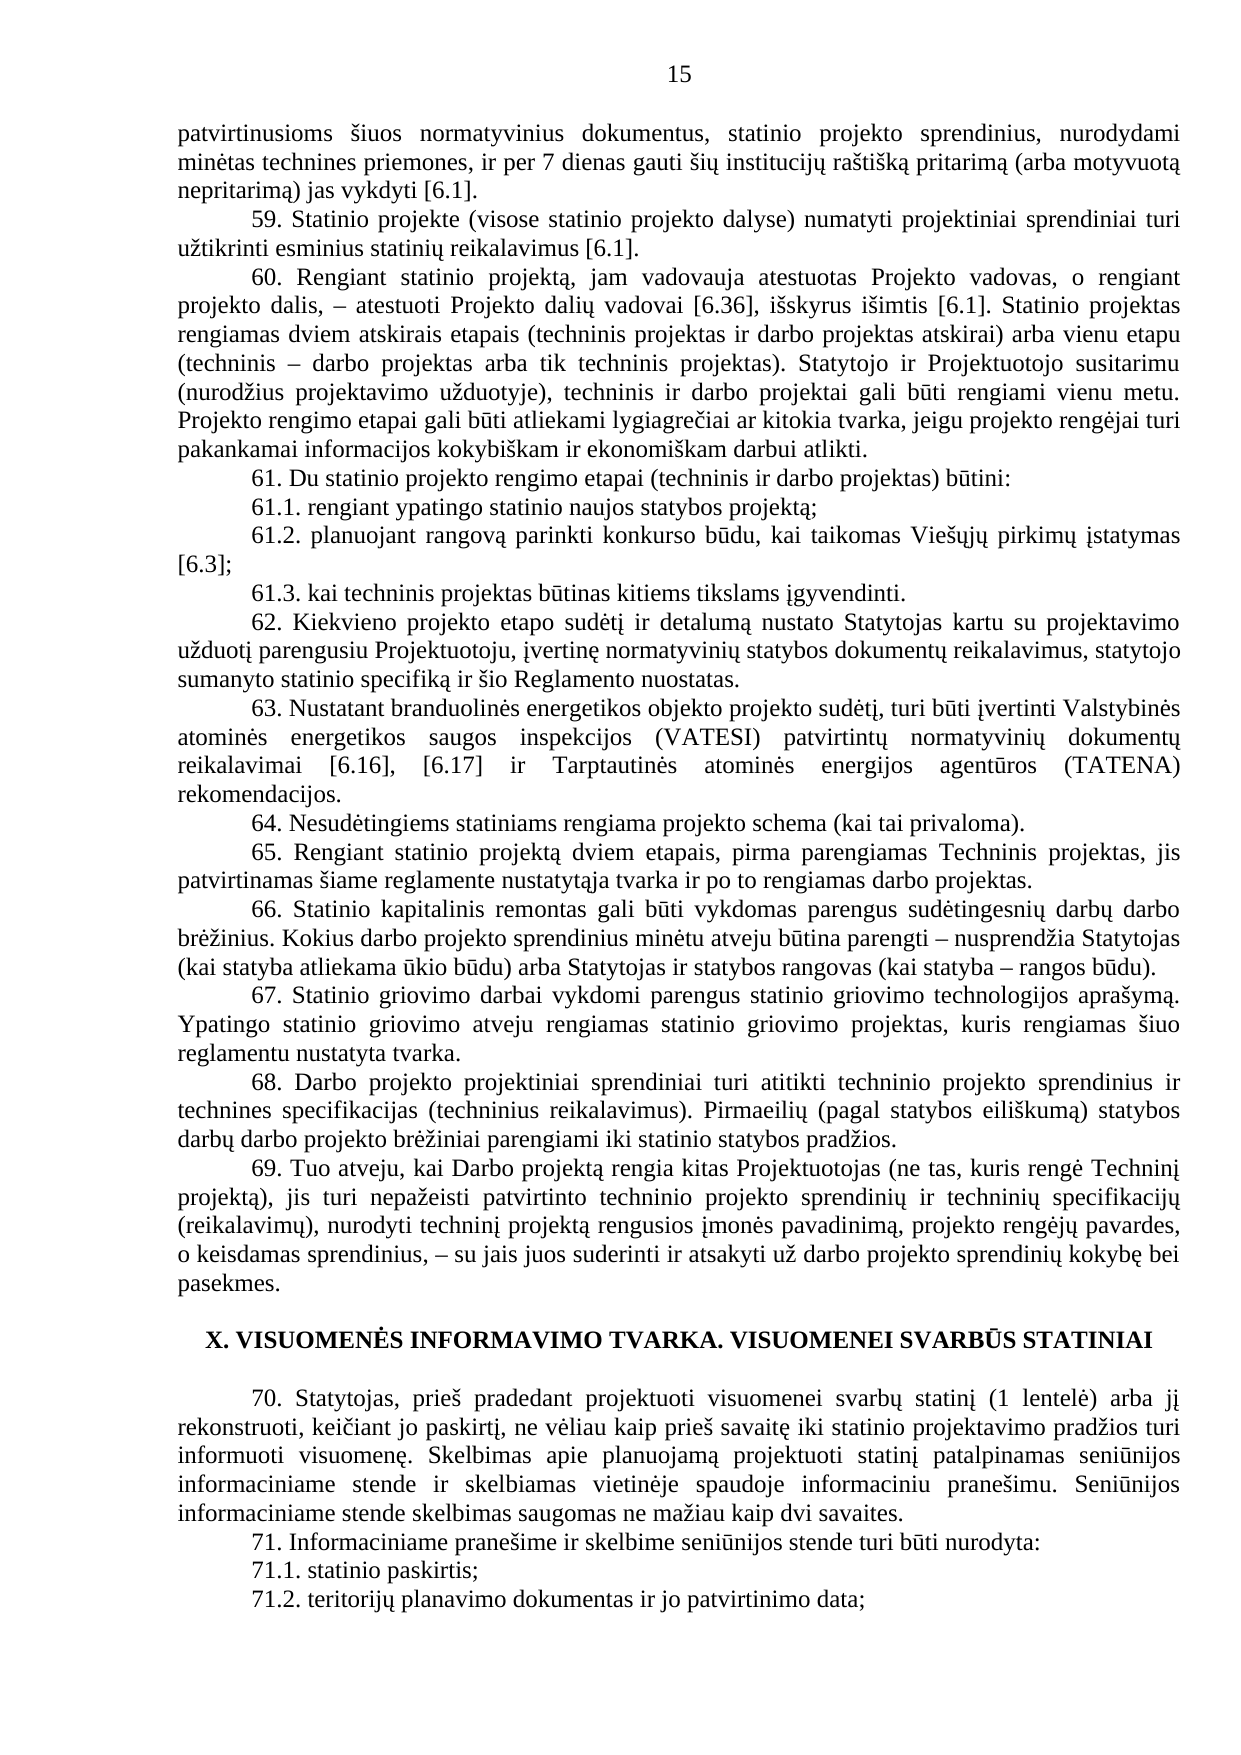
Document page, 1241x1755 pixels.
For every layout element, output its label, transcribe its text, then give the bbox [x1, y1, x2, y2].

text patvirtinusioms šiuos normatyvinius dokumentus, statinio projekto sprendinius, nurodydami minėtas technines priemones, ir per 7 dienas gauti šių institucijų raštišką pritarimą (arba motyvuotą nepritarimą) jas vykdyti [6.1]. [177, 118, 1181, 204]
text X. VISUOMENĖS INFORMAVIMO TVARKA. VISUOMENEI SVARBŪS STATINIAI [177, 1326, 1181, 1354]
text 59. Statinio projekte (visose statinio projekto dalyse) numatyti projektiniai sprendiniai turi užtikrinti esminius statinių reikalavimus [6.1]. [177, 204, 1181, 262]
text 69. Tuo atveju, kai Darbo projektą rengia kitas Projektuotojas (ne tas, kuris rengė Techninį projektą), jis turi nepažeisti patvirtinto techninio projekto sprendinių ir techninių specifikacijų (reikalavimų), nurodyti techninį projektą rengusios įmonės pavadinimą, projekto rengėjų pavardes, o keisdamas sprendinius, – su jais juos suderinti ir atsakyti už darbo projekto sprendinių kokybę bei pasekmes. [177, 1153, 1181, 1297]
text 61.3. kai techninis projektas būtinas kitiems tikslams įgyvendinti. [177, 578, 1181, 607]
text 61.1. rengiant ypatingo statinio naujos statybos projektą; [177, 492, 1181, 521]
text 63. Nustatant branduolinės energetikos objekto projekto sudėtį, turi būti įvertinti Valstybinės atominės energetikos saugos inspekcijos (VATESI) patvirtintų normatyvinių dokumentų reikalavimai [6.16], [6.17] ir Tarptautinės atominės energijos agentūros (TATENA) rekomendacijos. [177, 693, 1181, 808]
text 70. Statytojas, prieš pradedant projektuoti visuomenei svarbų statinį (1 lentelė) arba jį rekonstruoti, keičiant jo paskirtį, ne vėliau kaip prieš savaitę iki statinio projektavimo pradžios turi informuoti visuomenę. Skelbimas apie planuojamą projektuoti statinį patalpinamas seniūnijos informaciniame stende ir skelbiamas vietinėje spaudoje informaciniu pranešimu. Seniūnijos informaciniame stende skelbimas saugomas ne mažiau kaip dvi savaites. [177, 1383, 1181, 1527]
text 71.2. teritorijų planavimo dokumentas ir jo patvirtinimo data; [177, 1584, 1181, 1613]
text 68. Darbo projekto projektiniai sprendiniai turi atitikti techninio projekto sprendinius ir technines specifikacijas (techninius reikalavimus). Pirmaeilių (pagal statybos eiliškumą) statybos darbų darbo projekto brėžiniai parengiami iki statinio statybos pradžios. [177, 1067, 1181, 1153]
text 60. Rengiant statinio projektą, jam vadovauja atestuotas Projekto vadovas, o rengiant projekto dalis, – atestuoti Projekto dalių vadovai [6.36], išskyrus išimtis [6.1]. Statinio projektas rengiamas dviem atskirais etapais (techninis projektas ir darbo projektas atskirai) arba vienu etapu (techninis – darbo projektas arba tik techninis projektas). Statytojo ir Projektuotojo susitarimu (nurodžius projektavimo užduotyje), techninis ir darbo projektai gali būti rengiami vienu metu. Projekto rengimo etapai gali būti atliekami lygiagrečiai ar kitokia tvarka, jeigu projekto rengėjai turi pakankamai informacijos kokybiškam ir ekonomiškam darbui atlikti. [177, 262, 1181, 463]
text 61.2. planuojant rangovą parinkti konkurso būdu, kai taikomas Viešųjų pirkimų įstatymas [6.3]; [177, 521, 1181, 578]
text 71. Informaciniame pranešime ir skelbime seniūnijos stende turi būti nurodyta: [177, 1527, 1181, 1556]
text 67. Statinio griovimo darbai vykdomi parengus statinio griovimo technologijos aprašymą. Ypatingo statinio griovimo atveju rengiamas statinio griovimo projektas, kuris rengiamas šiuo reglamentu nustatyta tvarka. [177, 981, 1181, 1067]
text 65. Rengiant statinio projektą dviem etapais, pirma parengiamas Techninis projektas, jis patvirtinamas šiame reglamente nustatytąja tvarka ir po to rengiamas darbo projektas. [177, 837, 1181, 894]
text 66. Statinio kapitalinis remontas gali būti vykdomas parengus sudėtingesnių darbų darbo brėžinius. Kokius darbo projekto sprendinius minėtu atveju būtina parengti – nusprendžia Statytojas (kai statyba atliekama ūkio būdu) arba Statytojas ir statybos rangovas (kai statyba – rangos būdu). [177, 894, 1181, 981]
text 62. Kiekvieno projekto etapo sudėtį ir detalumą nustato Statytojas kartu su projektavimo užduotį parengusiu Projektuotoju, įvertinę normatyvinių statybos dokumentų reikalavimus, statytojo sumanyto statinio specifiką ir šio Reglamento nuostatas. [177, 607, 1181, 693]
text 71.1. statinio paskirtis; [177, 1556, 1181, 1584]
text 61. Du statinio projekto rengimo etapai (techninis ir darbo projektas) būtini: [177, 463, 1181, 492]
text 64. Nesudėtingiems statiniams rengiama projekto schema (kai tai privaloma). [177, 808, 1181, 837]
